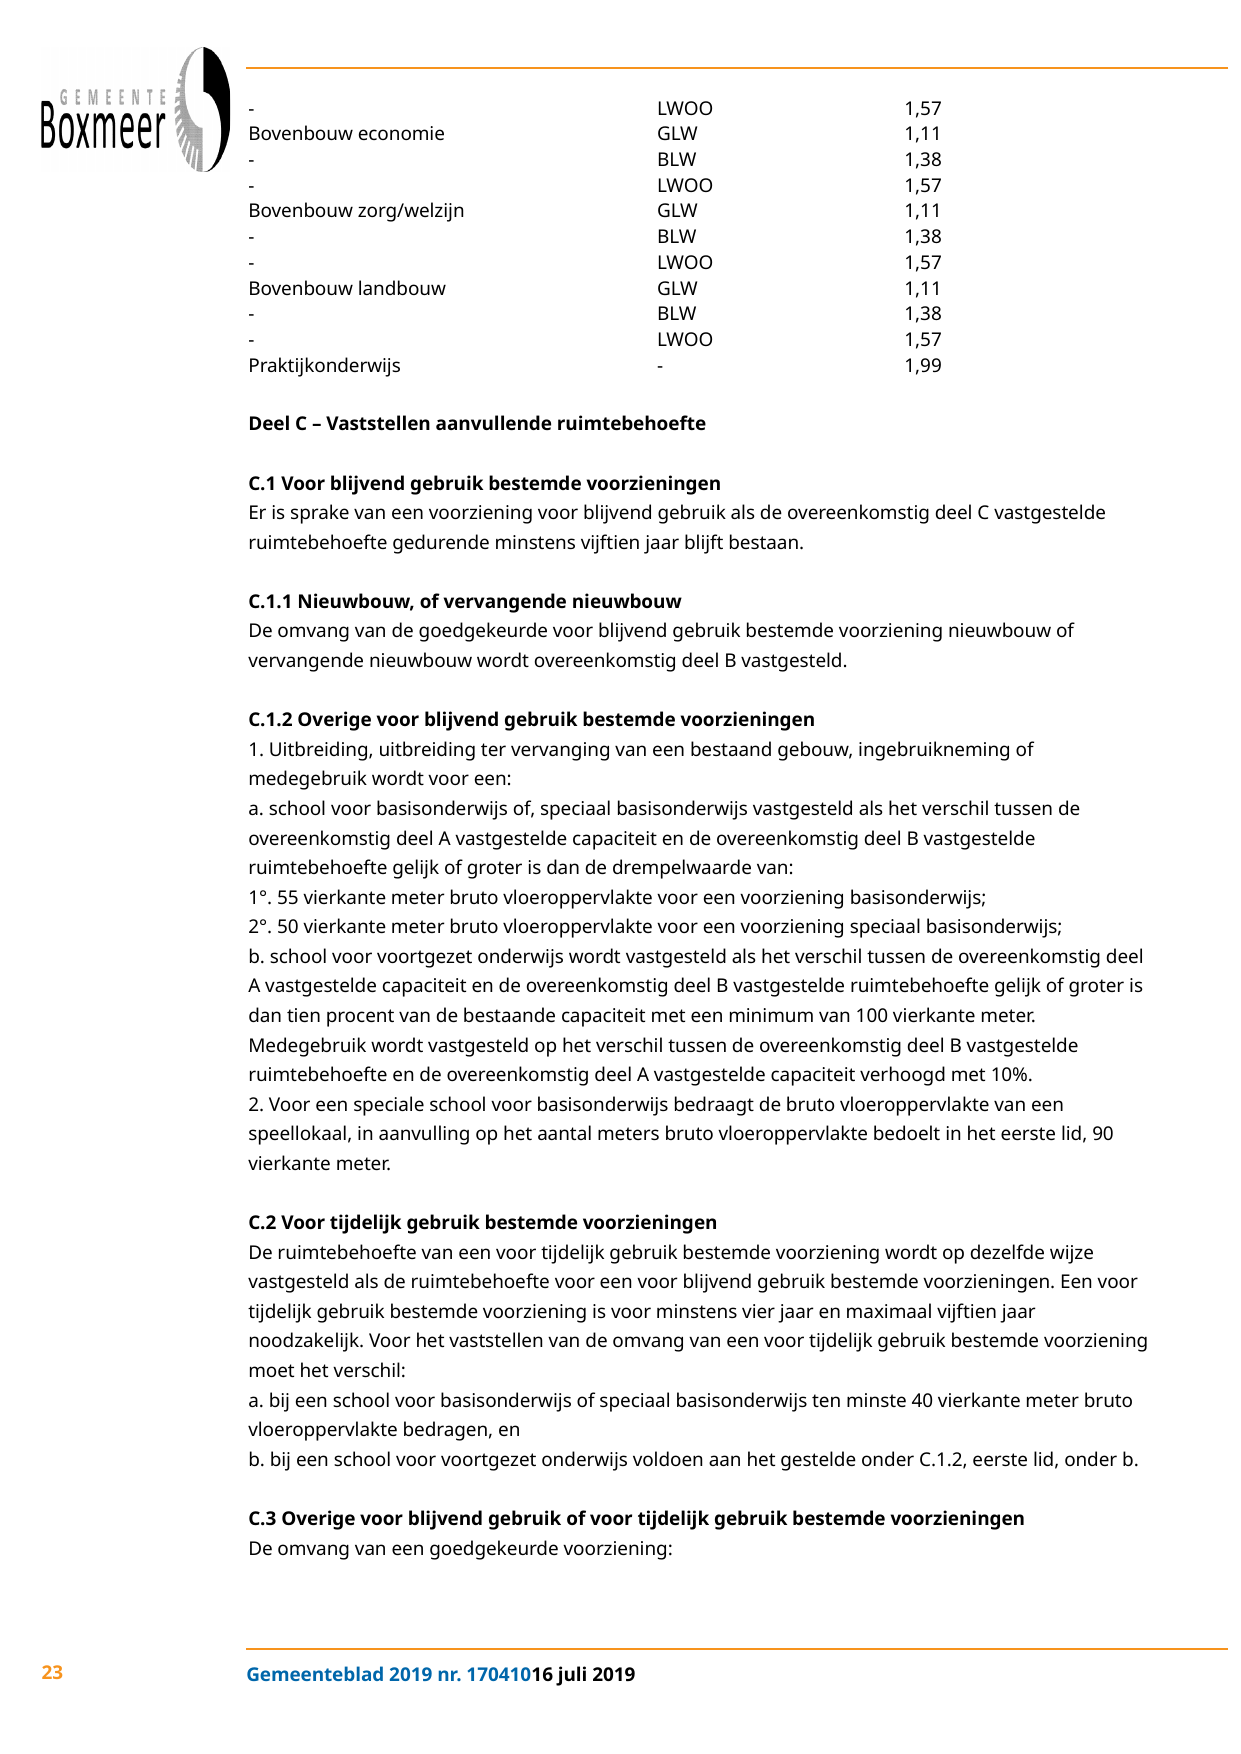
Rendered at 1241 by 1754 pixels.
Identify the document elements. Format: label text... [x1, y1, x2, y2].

text C.2 Voor tijdelijk gebruik bestemde voorzieningen [248, 1209, 1152, 1235]
table_cell - [248, 301, 657, 326]
table_cell GLW [657, 198, 904, 223]
text De omvang van de goedgekeurde voor blijvend gebruik bestemde voorziening nieuwbouw of vervangende nieuwbouw wordt overeenkomstig deel B vastgesteld. [248, 618, 1152, 673]
text C.1 Voor blijvend gebruik bestemde voorzieningen [248, 470, 1152, 496]
table_cell LWOO [657, 249, 904, 275]
table_cell BLW [657, 224, 904, 249]
table_cell 1,57 [904, 95, 1152, 121]
table_cell 1,11 [904, 275, 1152, 301]
table_cell LWOO [657, 172, 904, 198]
text C.3 Overige voor blijvend gebruik of voor tijdelijk gebruik bestemde voorzieningen [248, 1505, 1152, 1531]
text Er is sprake van een voorziening voor blijvend gebruik als de overeenkomstig deel C vastgestelde ruimtebehoefte gedurende minstens vijftien jaar blijft bestaan. [248, 499, 1152, 555]
text C.1.1 Nieuwbouw, of vervangende nieuwbouw [248, 588, 1152, 614]
table_cell - [248, 224, 657, 249]
table_cell Bovenbouw landbouw [248, 275, 657, 301]
table_cell 1,57 [904, 172, 1152, 198]
text 1. Uitbreiding, uitbreiding ter vervanging van een bestaand gebouw, ingebruikneming of medegebruik wordt voor een: [248, 736, 1152, 791]
table_cell Praktijkonderwijs [248, 352, 657, 378]
text De omvang van een goedgekeurde voorziening: [248, 1535, 1152, 1561]
text De ruimtebehoefte van een voor tijdelijk gebruik bestemde voorziening wordt op dezelfde wijze vastgesteld als de ruimtebehoefte voor een voor blijvend gebruik bestemde voorzieningen. Een voor tijdelijk gebruik bestemde voorziening is voor minstens vier jaar en maximaal vijftien jaar noodzakelijk. Voor het vaststellen van de omvang van een voor tijdelijk gebruik bestemde voorziening moet het verschil: [248, 1239, 1152, 1383]
table_cell BLW [657, 301, 904, 326]
table_cell - [248, 172, 657, 198]
table_cell - [248, 95, 657, 121]
table_cell Bovenbouw economie [248, 121, 657, 146]
text Deel C – Vaststellen aanvullende ruimtebehoefte [248, 411, 1152, 436]
text b. school voor voortgezet onderwijs wordt vastgesteld als het verschil tussen de overeenkomstig deel A vastgestelde capaciteit en de overeenkomstig deel B vastgestelde ruimtebehoefte gelijk of groter is dan tien procent van de bestaande capaciteit met een minimum van 100 vierkante meter. Medegebruik wordt vastgesteld op het verschil tussen de overeenkomstig deel B vastgestelde ruimtebehoefte en de overeenkomstig deel A vastgestelde capaciteit verhoogd met 10%. [248, 943, 1152, 1087]
table_cell 1,38 [904, 224, 1152, 249]
table_cell - [248, 326, 657, 352]
picture [41, 47, 231, 172]
table_cell GLW [657, 275, 904, 301]
table_cell 1,57 [904, 249, 1152, 275]
table_cell 1,57 [904, 326, 1152, 352]
text 2°. 50 vierkante meter bruto vloeroppervlakte voor een voorziening speciaal basisonderwijs; [248, 913, 1152, 939]
table_cell LWOO [657, 95, 904, 121]
table_cell 1,99 [904, 352, 1152, 378]
table_cell 1,38 [904, 146, 1152, 172]
text a. bij een school voor basisonderwijs of speciaal basisonderwijs ten minste 40 vierkante meter bruto vloeroppervlakte bedragen, en [248, 1387, 1152, 1442]
text 1°. 55 vierkante meter bruto vloeroppervlakte voor een voorziening basisonderwijs; [248, 884, 1152, 910]
text b. bij een school voor voortgezet onderwijs voldoen aan het gestelde onder C.1.2, eerste lid, onder b. [248, 1446, 1152, 1472]
table_cell - [248, 146, 657, 172]
table_cell BLW [657, 146, 904, 172]
table_cell LWOO [657, 326, 904, 352]
table_cell GLW [657, 121, 904, 146]
text 2. Voor een speciale school voor basisonderwijs bedraagt de bruto vloeroppervlakte van een speellokaal, in aanvulling op het aantal meters bruto vloeroppervlakte bedoelt in het eerste lid, 90 vierkante meter. [248, 1091, 1152, 1176]
text a. school voor basisonderwijs of, speciaal basisonderwijs vastgesteld als het verschil tussen de overeenkomstig deel A vastgestelde capaciteit en de overeenkomstig deel B vastgestelde ruimtebehoefte gelijk of groter is dan de drempelwaarde van: [248, 795, 1152, 880]
text C.1.2 Overige voor blijvend gebruik bestemde voorzieningen [248, 706, 1152, 732]
table_cell 1,11 [904, 121, 1152, 146]
table_cell - [248, 249, 657, 275]
table_cell - [657, 352, 904, 378]
table_cell 1,38 [904, 301, 1152, 326]
table_cell 1,11 [904, 198, 1152, 223]
table_cell Bovenbouw zorg/welzijn [248, 198, 657, 223]
